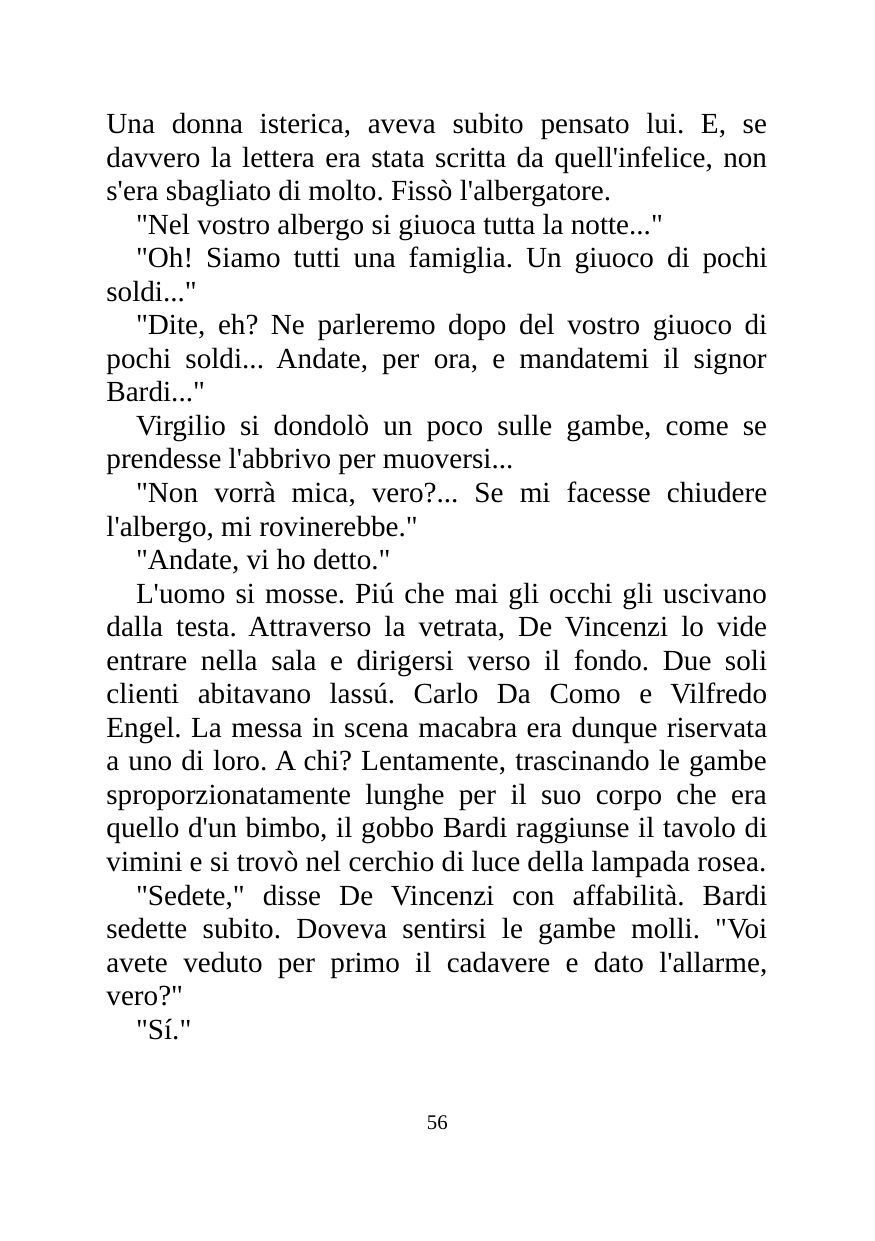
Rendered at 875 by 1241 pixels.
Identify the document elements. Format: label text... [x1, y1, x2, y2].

text Virgilio si dondolò un poco sulle gambe, come se prendesse l'abbrivo per muoversi... [106, 408, 768, 475]
text L'uomo si mosse. Piú che mai gli occhi gli uscivano dalla testa. Attraverso la vetrata, De Vincenzi lo vide entrare nella sala e dirigersi verso il fondo. Due soli clienti abitavano lassú. Carlo Da Como e Vilfredo Engel. La messa in scena macabra era dunque riservata a uno di loro. A chi? Lentamente, trascinando le gambe sproporzionatamente lunghe per il suo corpo che era quello d'un bimbo, il gobbo Bardi raggiunse il tavolo di vimini e si trovò nel cerchio di luce della lampada rosea. [106, 576, 768, 878]
text "Oh! Siamo tutti una famiglia. Un giuoco di pochi soldi..." [106, 240, 768, 307]
text Una donna isterica, aveva subito pensato lui. E, se davvero la lettera era stata scritta da quell'infelice, non s'era sbagliato di molto. Fissò l'albergatore. [106, 106, 768, 207]
text "Non vorrà mica, vero?... Se mi facesse chiudere l'albergo, mi rovinerebbe." [106, 475, 768, 542]
text "Dite, eh? Ne parleremo dopo del vostro giuoco di pochi soldi... Andate, per ora, e mandatemi il signor Bardi..." [106, 307, 768, 408]
text "Nel vostro albergo si giuoca tutta la notte..." [106, 207, 768, 240]
text "Andate, vi ho detto." [106, 542, 768, 576]
text "Sedete," disse De Vincenzi con affabilità. Bardi sedette subito. Doveva sentirsi le gambe molli. "Voi avete veduto per primo il cadavere e dato l'allarme, vero?" [106, 878, 768, 1012]
text "Sí." [106, 1012, 768, 1045]
